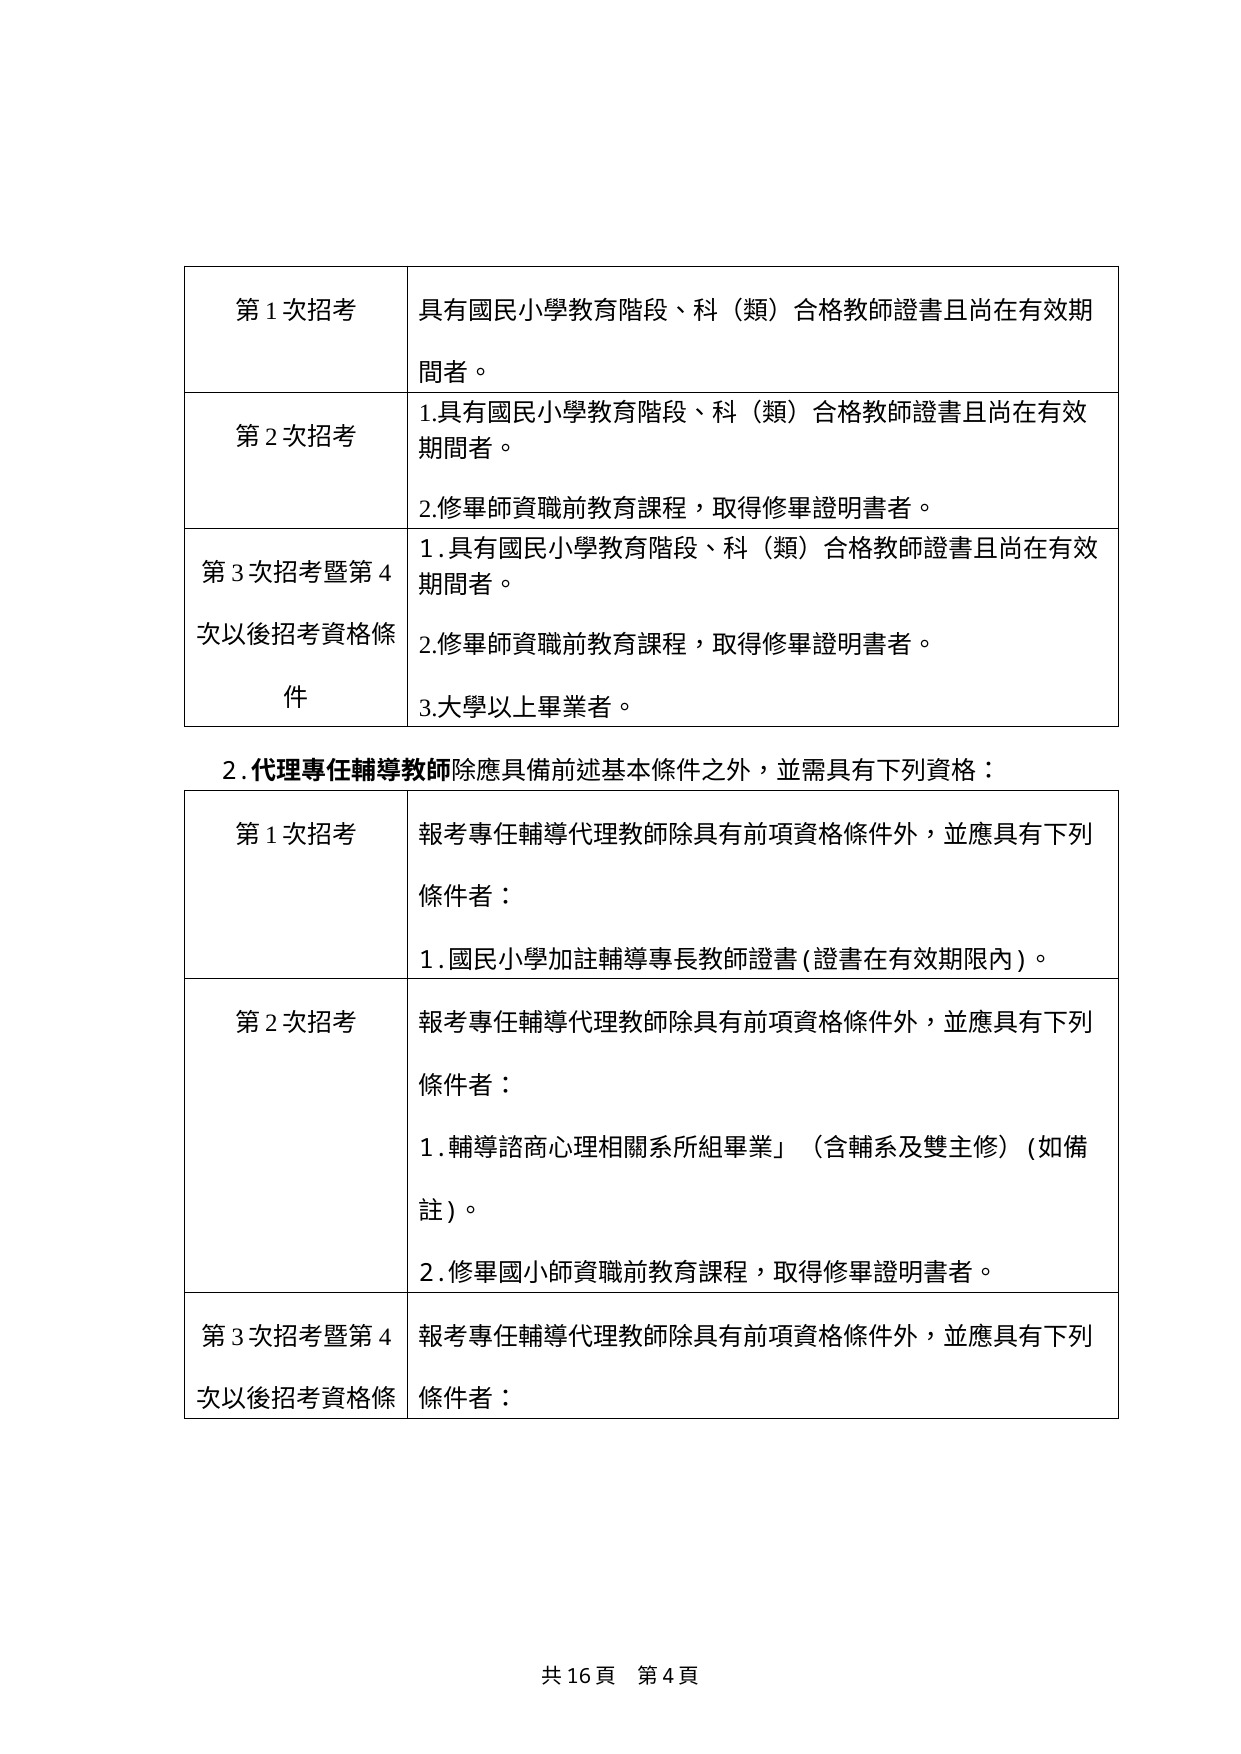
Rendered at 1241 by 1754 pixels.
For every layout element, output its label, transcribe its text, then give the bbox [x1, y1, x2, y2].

table_cell 報考專任輔導代理教師除具有前項資格條件外，並應具有下列條件者： 1.輔導諮商心理相關系所組畢業」（含輔系及雙主修）(如備註)。 2.修畢國小師資職前教育課程，取得修畢證明書者。 [408, 979, 1118, 1292]
table_cell 第2次招考 [185, 393, 407, 528]
table_cell 第3次招考暨第4次以後招考資格條件 [185, 529, 407, 726]
table_header 第1次招考 [185, 791, 407, 978]
table_cell 第3次招考暨第4次以後招考資格條 [185, 1293, 407, 1418]
table_header 報考專任輔導代理教師除具有前項資格條件外，並應具有下列條件者： 1.國民小學加註輔導專長教師證書(證書在有效期限內)。 [408, 791, 1118, 978]
table_cell 1.具有國民小學教育階段、科（類）合格教師證書且尚在有效期間者。 2.修畢師資職前教育課程，取得修畢證明書者。 [408, 393, 1118, 528]
table_header 具有國民小學教育階段、科（類）合格教師證書且尚在有效期間者。 [408, 267, 1118, 392]
table_cell 報考專任輔導代理教師除具有前項資格條件外，並應具有下列條件者： [408, 1293, 1118, 1418]
table_cell 第2次招考 [185, 979, 407, 1292]
table_header 第1次招考 [185, 267, 407, 392]
text 2.代理專任輔導教師除應具備前述基本條件之外，並需具有下列資格： [221, 727, 1122, 790]
table_cell 1.具有國民小學教育階段、科（類）合格教師證書且尚在有效期間者。 2.修畢師資職前教育課程，取得修畢證明書者。 3.大學以上畢業者。 [408, 529, 1118, 726]
